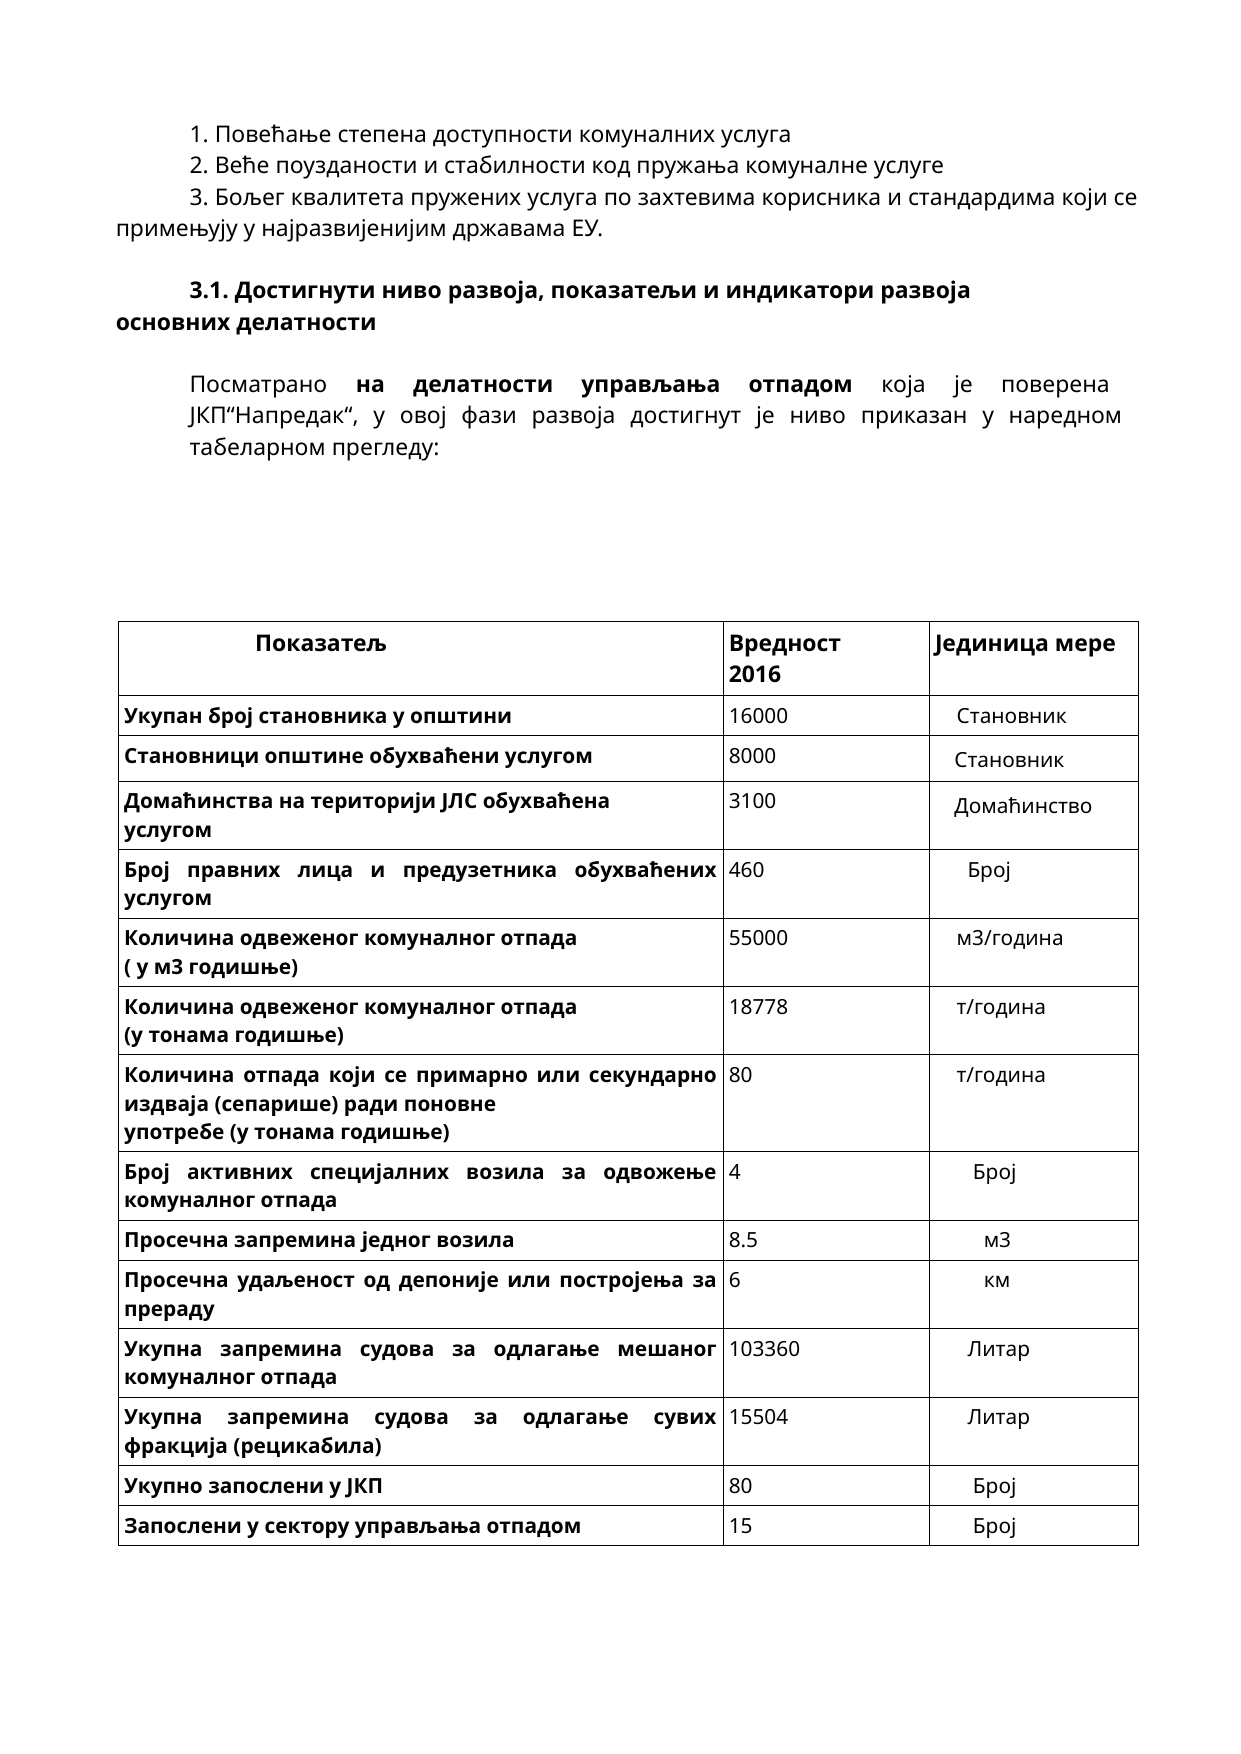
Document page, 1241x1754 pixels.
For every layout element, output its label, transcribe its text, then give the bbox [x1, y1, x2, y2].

table_cell Број правних лица и предузетника обухваћених услугом [119, 850, 723, 917]
text 3. Бољег квалитета пружених услуга по захтевима корисника и стандардима који се примењују у најразвијенијим државама ЕУ. [116, 181, 1138, 243]
table_cell Укупан број становника у општини [119, 696, 723, 735]
table_cell 16000 [724, 696, 929, 735]
table_cell Становник [930, 736, 1138, 781]
table_cell 80 [724, 1055, 929, 1151]
table_cell км [930, 1261, 1138, 1328]
table_cell Домаћинства на територији ЈЛС обухваћена услугом [119, 782, 723, 849]
table_cell Литар [930, 1329, 1138, 1397]
table_cell 6 [724, 1261, 929, 1328]
table_cell 8000 [724, 736, 929, 781]
table_header Показатељ [119, 622, 723, 695]
table_cell Становник [930, 696, 1138, 735]
table_cell Број активних специјалних возила за одвожење комуналног отпада [119, 1152, 723, 1220]
text 2. Веће поузданости и стабилности код пружања комуналне услуге [116, 149, 1138, 181]
table_cell 103360 [724, 1329, 929, 1397]
table_cell Број [930, 850, 1138, 917]
table_cell Просечна запремина једног возила [119, 1221, 723, 1260]
table_cell Количина одвеженог комуналног отпада (у тонама годишње) [119, 987, 723, 1054]
table_cell Број [930, 1152, 1138, 1220]
table_cell 4 [724, 1152, 929, 1220]
table_header Вредност 2016 [724, 622, 929, 695]
table_cell т/година [930, 1055, 1138, 1151]
table_cell 3100 [724, 782, 929, 849]
table_cell Литар [930, 1398, 1138, 1465]
table_cell Домаћинство [930, 782, 1138, 849]
table_cell 15504 [724, 1398, 929, 1465]
table_cell 18778 [724, 987, 929, 1054]
table_cell 15 [724, 1506, 929, 1545]
table_cell Број [930, 1506, 1138, 1545]
table_cell Број [930, 1466, 1138, 1505]
table_cell Становници општине обухваћени услугом [119, 736, 723, 781]
text 1. Повећање степена доступности комуналних услуга [116, 118, 1138, 149]
table_cell Укупна запремина судова за одлагање мешаног комуналног отпада [119, 1329, 723, 1397]
table_cell Укупна запремина судова за одлагање сувих фракција (рецикабила) [119, 1398, 723, 1465]
table_cell м3/година [930, 919, 1138, 986]
text 3.1. Достигнути ниво развоја, показатељи и индикатори развоја основних делатности [116, 274, 1138, 337]
table_cell Запослени у сектору управљања отпадом [119, 1506, 723, 1545]
table_cell 8,5 [724, 1221, 929, 1260]
table_cell 80 [724, 1466, 929, 1505]
table_cell Укупно запослени у ЈКП [119, 1466, 723, 1505]
table_cell 460 [724, 850, 929, 917]
table_cell м3 [930, 1221, 1138, 1260]
table_header Јединица мере [930, 622, 1138, 695]
text Посматрано на делатности управљања отпадом која је поверена ЈКП“Напредак“, у овој фази развоја достигнут је ниво приказан у наредном табеларном прегледу: [116, 368, 1138, 462]
table_cell Количина отпада који се примарно или секундарно издваја (сепарише) ради поновне употребе (у тонама годишње) [119, 1055, 723, 1151]
table_cell Количина одвеженог комуналног отпада ( у м3 годишње) [119, 919, 723, 986]
table_cell Просечна удаљеност од депоније или постројења за прераду [119, 1261, 723, 1328]
table_cell 55000 [724, 919, 929, 986]
table_cell т/година [930, 987, 1138, 1054]
